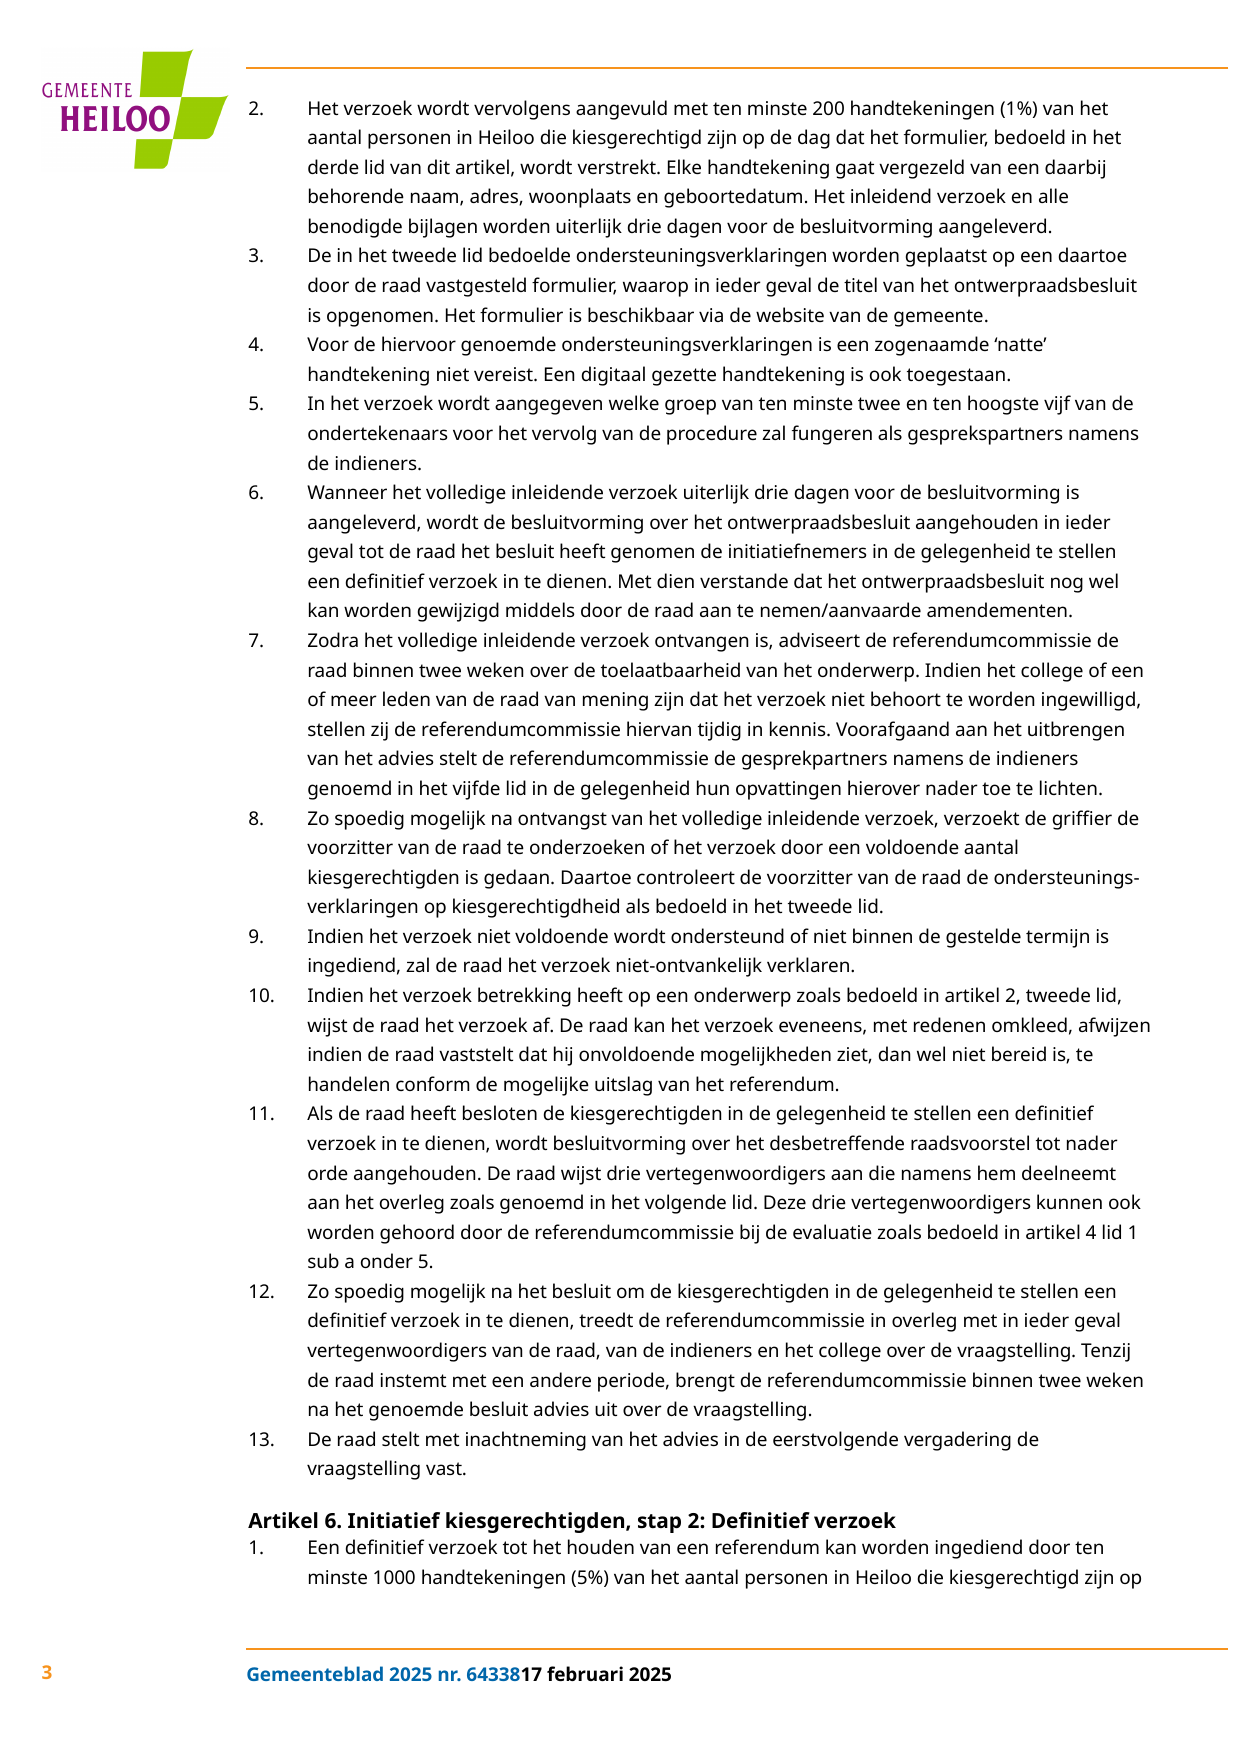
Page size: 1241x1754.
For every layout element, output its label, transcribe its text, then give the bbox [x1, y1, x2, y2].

list Een definitief verzoek tot het houden van een referendum kan worden ingediend door ten minste 1000 handtekeningen (5%) van het aantal personen in Heiloo die kiesgerechtigd zijn op [248, 1534, 1152, 1590]
list Indien het verzoek niet voldoende wordt ondersteund of niet binnen de gestelde termijn is ingediend, zal de raad het verzoek niet-ontvankelijk verklaren. [248, 923, 1152, 978]
list Zo spoedig mogelijk na het besluit om de kiesgerechtigden in de gelegenheid te stellen een definitief verzoek in te dienen, treedt de referendumcommissie in overleg met in ieder geval vertegenwoordigers van de raad, van de indieners en het college over de vraagstelling. Tenzij de raad instemt met een andere periode, brengt de referendumcommissie binnen twee weken na het genoemde besluit advies uit over de vraagstelling. [248, 1278, 1152, 1422]
list Voor de hiervoor genoemde ondersteuningsverklaringen is een zogenaamde ‘natte’ handtekening niet vereist. Een digitaal gezette handtekening is ook toegestaan. [248, 331, 1152, 387]
list Zo spoedig mogelijk na ontvangst van het volledige inleidende verzoek, verzoekt de griffier de voorzitter van de raad te onderzoeken of het verzoek door een voldoende aantal kiesgerechtigden is gedaan. Daartoe controleert de voorzitter van de raad de ondersteunings-verklaringen op kiesgerechtigdheid als bedoeld in het tweede lid. [248, 805, 1152, 919]
list Indien het verzoek betrekking heeft op een onderwerp zoals bedoeld in artikel 2, tweede lid, wijst de raad het verzoek af. De raad kan het verzoek eveneens, met redenen omkleed, afwijzen indien de raad vaststelt dat hij onvoldoende mogelijkheden ziet, dan wel niet bereid is, te handelen conform de mogelijke uitslag van het referendum. [248, 982, 1152, 1097]
list In het verzoek wordt aangegeven welke groep van ten minste twee en ten hoogste vijf van de ondertekenaars voor het vervolg van de procedure zal fungeren als gesprekspartners namens de indieners. [248, 391, 1152, 476]
list Het verzoek wordt vervolgens aangevuld met ten minste 200 handtekeningen (1%) van het aantal personen in Heiloo die kiesgerechtigd zijn op de dag dat het formulier, bedoeld in het derde lid van dit artikel, wordt verstrekt. Elke handtekening gaat vergezeld van een daarbij behorende naam, adres, woonplaats en geboortedatum. Het inleidend verzoek en alle benodigde bijlagen worden uiterlijk drie dagen voor de besluitvorming aangeleverd. [248, 95, 1152, 239]
picture [41, 47, 231, 172]
text Artikel 6. Initiatief kiesgerechtigden, stap 2: Definitief verzoek [248, 1506, 1152, 1534]
list Zodra het volledige inleidende verzoek ontvangen is, adviseert de referendumcommissie de raad binnen twee weken over de toelaatbaarheid van het onderwerp. Indien het college of een of meer leden van de raad van mening zijn dat het verzoek niet behoort te worden ingewilligd, stellen zij de referendumcommissie hiervan tijdig in kennis. Voorafgaand aan het uitbrengen van het advies stelt de referendumcommissie de gesprekpartners namens de indieners genoemd in het vijfde lid in de gelegenheid hun opvattingen hierover nader toe te lichten. [248, 627, 1152, 801]
list De in het tweede lid bedoelde ondersteuningsverklaringen worden geplaatst op een daartoe door de raad vastgesteld formulier, waarop in ieder geval de titel van het ontwerpraadsbesluit is opgenomen. Het formulier is beschikbaar via de website van de gemeente. [248, 243, 1152, 328]
list De raad stelt met inachtneming van het advies in de eerstvolgende vergadering de vraagstelling vast. [248, 1426, 1152, 1481]
list Wanneer het volledige inleidende verzoek uiterlijk drie dagen voor de besluitvorming is aangeleverd, wordt de besluitvorming over het ontwerpraadsbesluit aangehouden in ieder geval tot de raad het besluit heeft genomen de initiatiefnemers in de gelegenheid te stellen een definitief verzoek in te dienen. Met dien verstande dat het ontwerpraadsbesluit nog wel kan worden gewijzigd middels door de raad aan te nemen/aanvaarde amendementen. [248, 479, 1152, 623]
list Als de raad heeft besloten de kiesgerechtigden in de gelegenheid te stellen een definitief verzoek in te dienen, wordt besluitvorming over het desbetreffende raadsvoorstel tot nader orde aangehouden. De raad wijst drie vertegenwoordigers aan die namens hem deelneemt aan het overleg zoals genoemd in het volgende lid. Deze drie vertegenwoordigers kunnen ook worden gehoord door de referendumcommissie bij de evaluatie zoals bedoeld in artikel 4 lid 1 sub a onder 5. [248, 1101, 1152, 1274]
